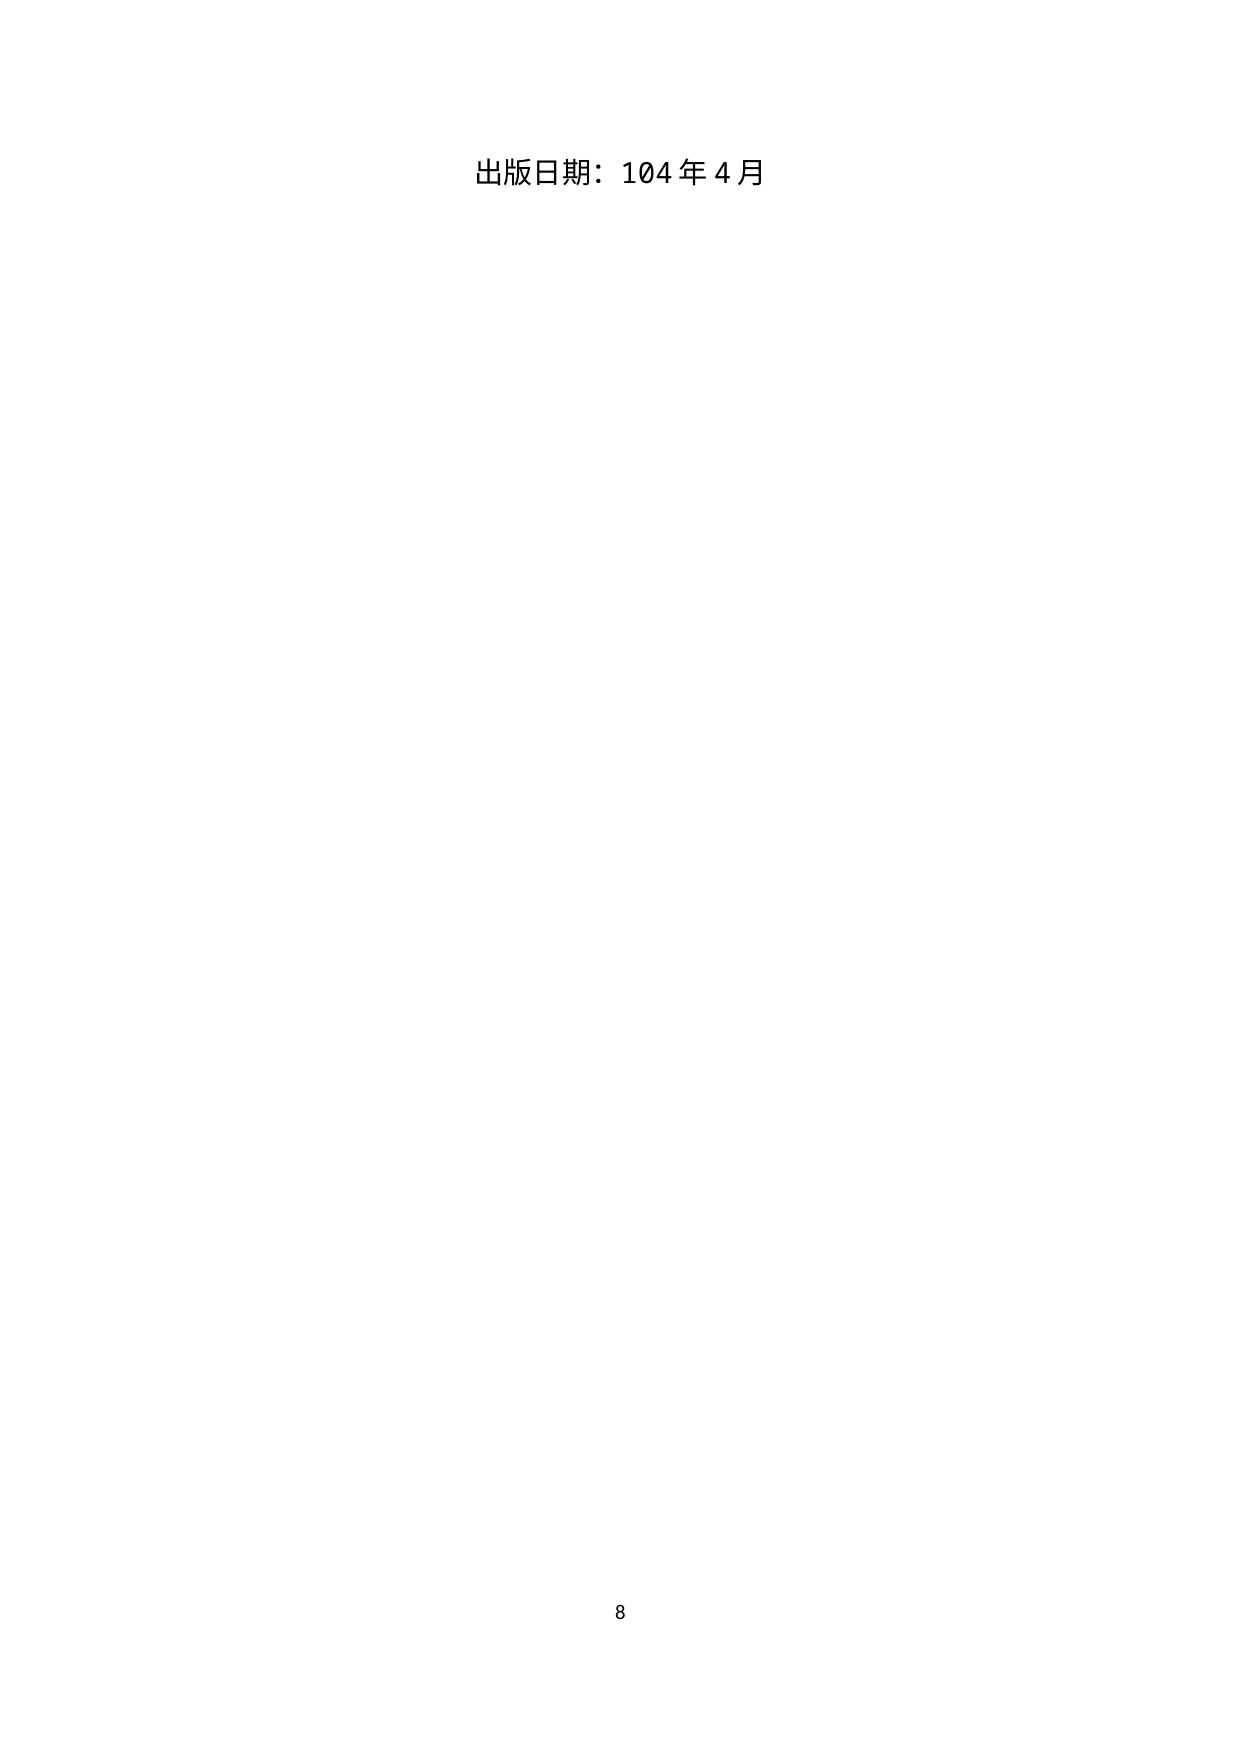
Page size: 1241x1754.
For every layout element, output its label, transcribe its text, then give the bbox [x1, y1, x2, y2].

text 出版日期：104年4月 [112, 150, 1128, 192]
